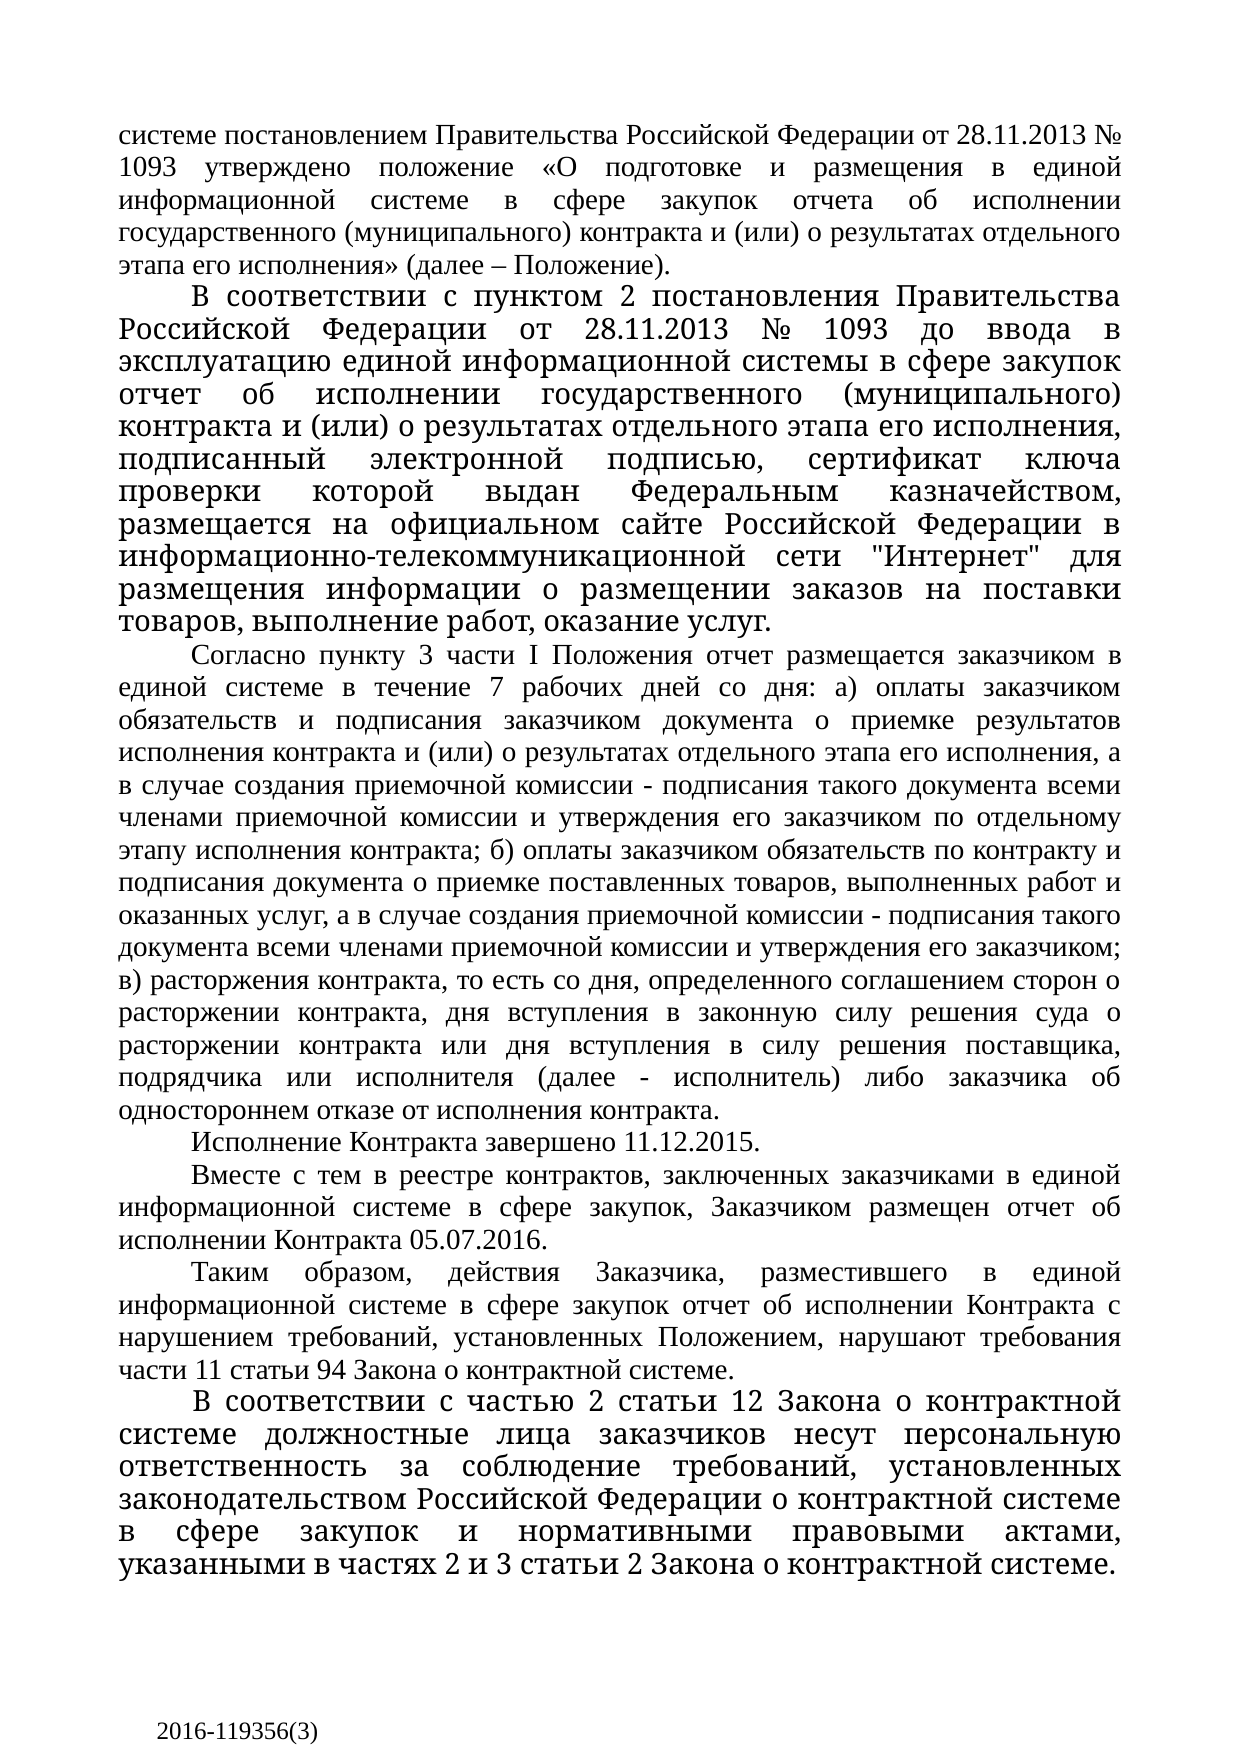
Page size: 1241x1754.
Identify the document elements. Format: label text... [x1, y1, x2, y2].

text В соответствии с частью 2 статьи 12 Закона о контрактной системе должностные лица заказчиков несут персональную ответственность за соблюдение требований, установленных законодательством Российской Федерации о контрактной системе в сфере закупок и нормативными правовыми актами, указанными в частях 2 и 3 статьи 2 Закона о контрактной системе. [118, 1386, 1122, 1581]
text Согласно пункту 3 части I Положения отчет размещается заказчиком в единой системе в течение 7 рабочих дней со дня: а) оплаты заказчиком обязательств и подписания заказчиком документа о приемке результатов исполнения контракта и (или) о результатах отдельного этапа его исполнения, а в случае создания приемочной комиссии - подписания такого документа всеми членами приемочной комиссии и утверждения его заказчиком по отдельному этапу исполнения контракта; б) оплаты заказчиком обязательств по контракту и подписания документа о приемке поставленных товаров, выполненных работ и оказанных услуг, а в случае создания приемочной комиссии - подписания такого документа всеми членами приемочной комиссии и утверждения его заказчиком; в) расторжения контракта, то есть со дня, определенного соглашением сторон о расторжении контракта, дня вступления в законную силу решения суда о расторжении контракта или дня вступления в силу решения поставщика, подрядчика или исполнителя (далее - исполнитель) либо заказчика об одностороннем отказе от исполнения контракта. [118, 638, 1122, 1126]
text Таким образом, действия Заказчика, разместившего в единой информационной системе в сфере закупок отчет об исполнении Контракта с нарушением требований, установленных Положением, нарушают требования части 11 статьи 94 Закона о контрактной системе. [118, 1256, 1122, 1386]
text Вместе с тем в реестре контрактов, заключенных заказчиками в единой информационной системе в сфере закупок, Заказчиком размещен отчет об исполнении Контракта 05.07.2016. [118, 1158, 1122, 1256]
text Исполнение Контракта завершено 11.12.2015. [118, 1126, 1122, 1158]
text системе постановлением Правительства Российской Федерации от 28.11.2013 № 1093 утверждено положение «О подготовке и размещения в единой информационной системе в сфере закупок отчета об исполнении государственного (муниципального) контракта и (или) о результатах отдельного этапа его исполнения» (далее – Положение). [118, 118, 1122, 281]
text В соответствии с пунктом 2 постановления Правительства Российской Федерации от 28.11.2013 № 1093 до ввода в эксплуатацию единой информационной системы в сфере закупок отчет об исполнении государственного (муниципального) контракта и (или) о результатах отдельного этапа его исполнения, подписанный электронной подписью, сертификат ключа проверки которой выдан Федеральным казначейством, размещается на официальном сайте Российской Федерации в информационно-телекоммуникационной сети "Интернет" для размещения информации о размещении заказов на поставки товаров, выполнение работ, оказание услуг. [118, 281, 1122, 638]
